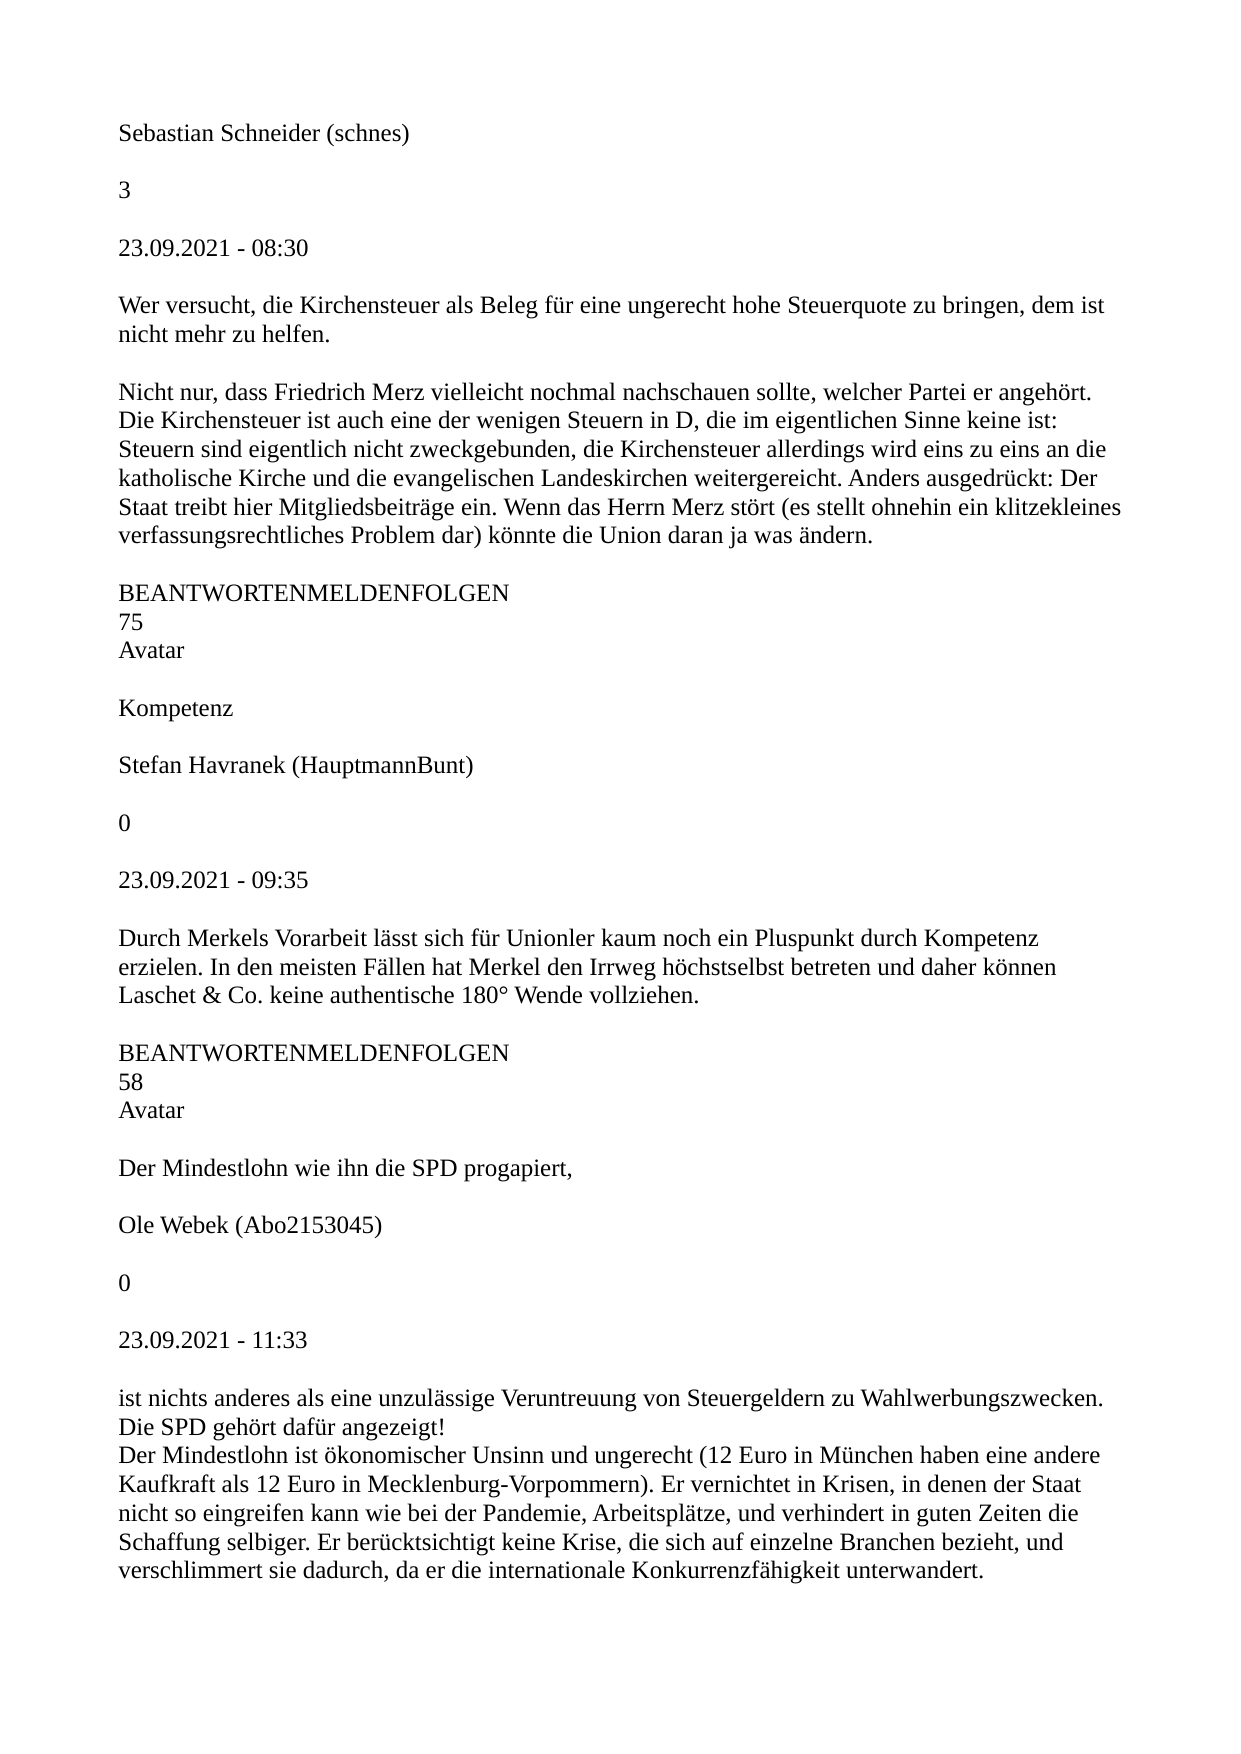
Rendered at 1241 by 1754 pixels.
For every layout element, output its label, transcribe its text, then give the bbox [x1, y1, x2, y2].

text 23.09.2021 - 09:35 [118, 866, 1122, 894]
text 23.09.2021 - 08:30 [118, 233, 1122, 262]
text Die Kirchensteuer ist auch eine der wenigen Steuern in D, die im eigentlichen Sinne keine ist: Steuern sind eigentlich nicht zweckgebunden, die Kirchensteuer allerdings wird eins zu eins an die katholische Kirche und die evangelischen Landeskirchen weitergereicht. Anders ausgedrückt: Der Staat treibt hier Mitgliedsbeiträge ein. Wenn das Herrn Merz stört (es stellt ohnehin ein klitzekleines verfassungsrechtliches Problem dar) könnte die Union daran ja was ändern. [118, 406, 1122, 549]
text 75 [118, 607, 1122, 636]
text Ole Webek (Abo2153045) [118, 1211, 1122, 1239]
text 0 [118, 808, 1122, 837]
text 3 [118, 176, 1122, 204]
text 23.09.2021 - 11:33 [118, 1326, 1122, 1354]
text ist nichts anderes als eine unzulässige Veruntreuung von Steuergeldern zu Wahlwerbungszwecken. Die SPD gehört dafür angezeigt! [118, 1383, 1122, 1441]
text BEANTWORTENMELDENFOLGEN [118, 1038, 1122, 1067]
text 58 [118, 1067, 1122, 1096]
text Sebastian Schneider (schnes) [118, 118, 1122, 147]
text Der Mindestlohn ist ökonomischer Unsinn und ungerecht (12 Euro in München haben eine andere Kaufkraft als 12 Euro in Mecklenburg-Vorpommern). Er vernichtet in Krisen, in denen der Staat nicht so eingreifen kann wie bei der Pandemie, Arbeitsplätze, und verhindert in guten Zeiten die Schaffung selbiger. Er berücktsichtigt keine Krise, die sich auf einzelne Branchen bezieht, und verschlimmert sie dadurch, da er die internationale Konkurrenzfähigkeit unterwandert. [118, 1441, 1122, 1584]
text Wer versucht, die Kirchensteuer als Beleg für eine ungerecht hohe Steuerquote zu bringen, dem ist nicht mehr zu helfen. [118, 291, 1122, 348]
text Kompetenz [118, 693, 1122, 722]
text Der Mindestlohn wie ihn die SPD progapiert, [118, 1153, 1122, 1182]
text Durch Merkels Vorarbeit lässt sich für Unionler kaum noch ein Pluspunkt durch Kompetenz erzielen. In den meisten Fällen hat Merkel den Irrweg höchstselbst betreten und daher können Laschet & Co. keine authentische 180° Wende vollziehen. [118, 923, 1122, 1009]
text 0 [118, 1268, 1122, 1297]
text BEANTWORTENMELDENFOLGEN [118, 578, 1122, 607]
text Avatar [118, 636, 1122, 664]
text Nicht nur, dass Friedrich Merz vielleicht nochmal nachschauen sollte, welcher Partei er angehört. [118, 377, 1122, 406]
text Stefan Havranek (HauptmannBunt) [118, 751, 1122, 779]
text Avatar [118, 1096, 1122, 1124]
